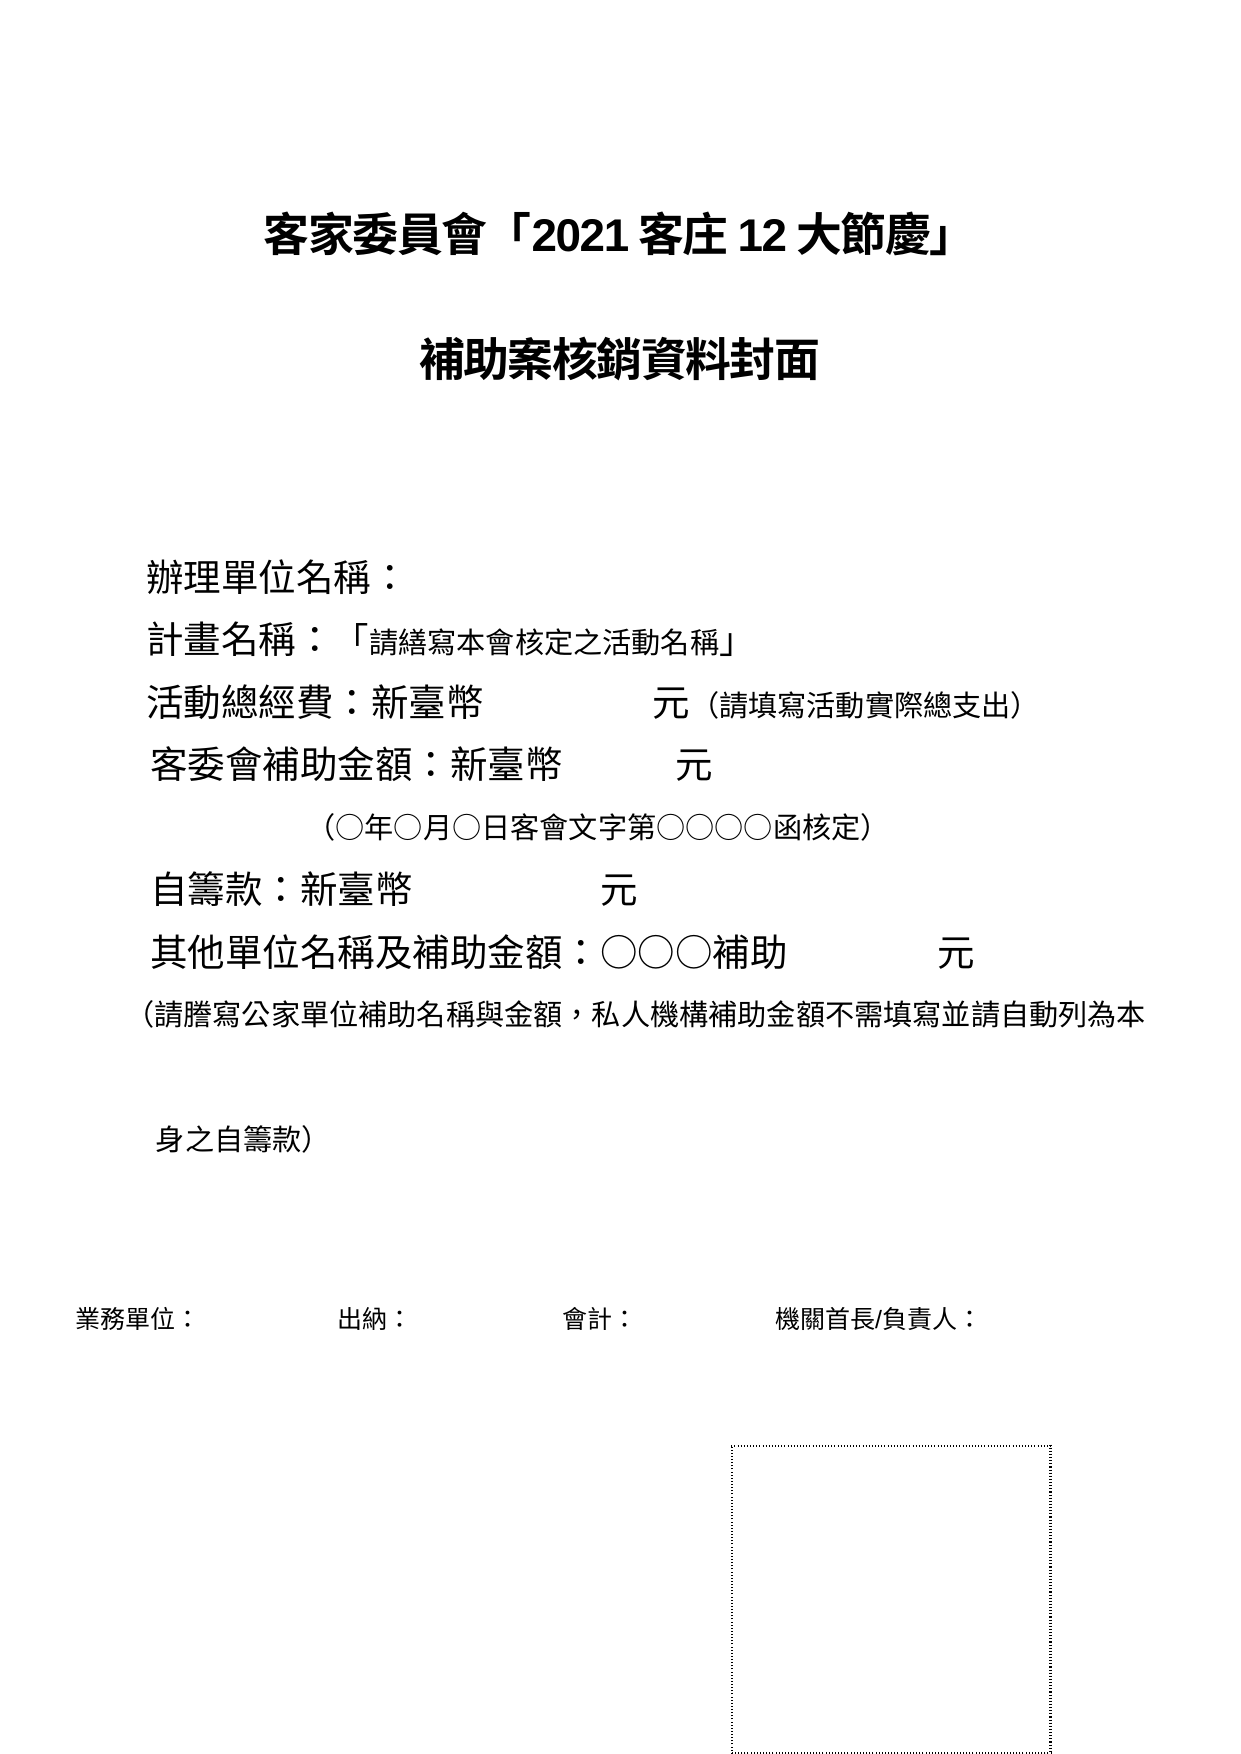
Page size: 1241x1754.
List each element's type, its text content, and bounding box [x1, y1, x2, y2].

text 辦理單位名稱： [146, 533, 1165, 596]
text 自籌款：新臺幣 元 [75, 846, 1165, 908]
text 計畫名稱：「請繕寫本會核定之活動名稱」 [146, 596, 1165, 658]
text 補助案核銷資料封面 [75, 283, 1165, 408]
text 其他單位名稱及補助金額：○○○補助 元 [75, 908, 1165, 971]
text （請謄寫公家單位補助名稱與金額，私人機構補助金額不需填寫並請自動列為本身之自籌款） [125, 971, 1165, 1158]
text 客委會補助金額：新臺幣 元 [75, 721, 1165, 783]
text 客家委員會「2021客庄12大節慶」 [75, 158, 1165, 283]
text （○年○月○日客會文字第○○○○函核定） [75, 783, 1165, 846]
text 活動總經費：新臺幣 元（請填寫活動實際總支出） [146, 658, 1165, 721]
text 業務單位： 出納： 會計： 機關首長/負責人： [75, 1276, 1165, 1338]
